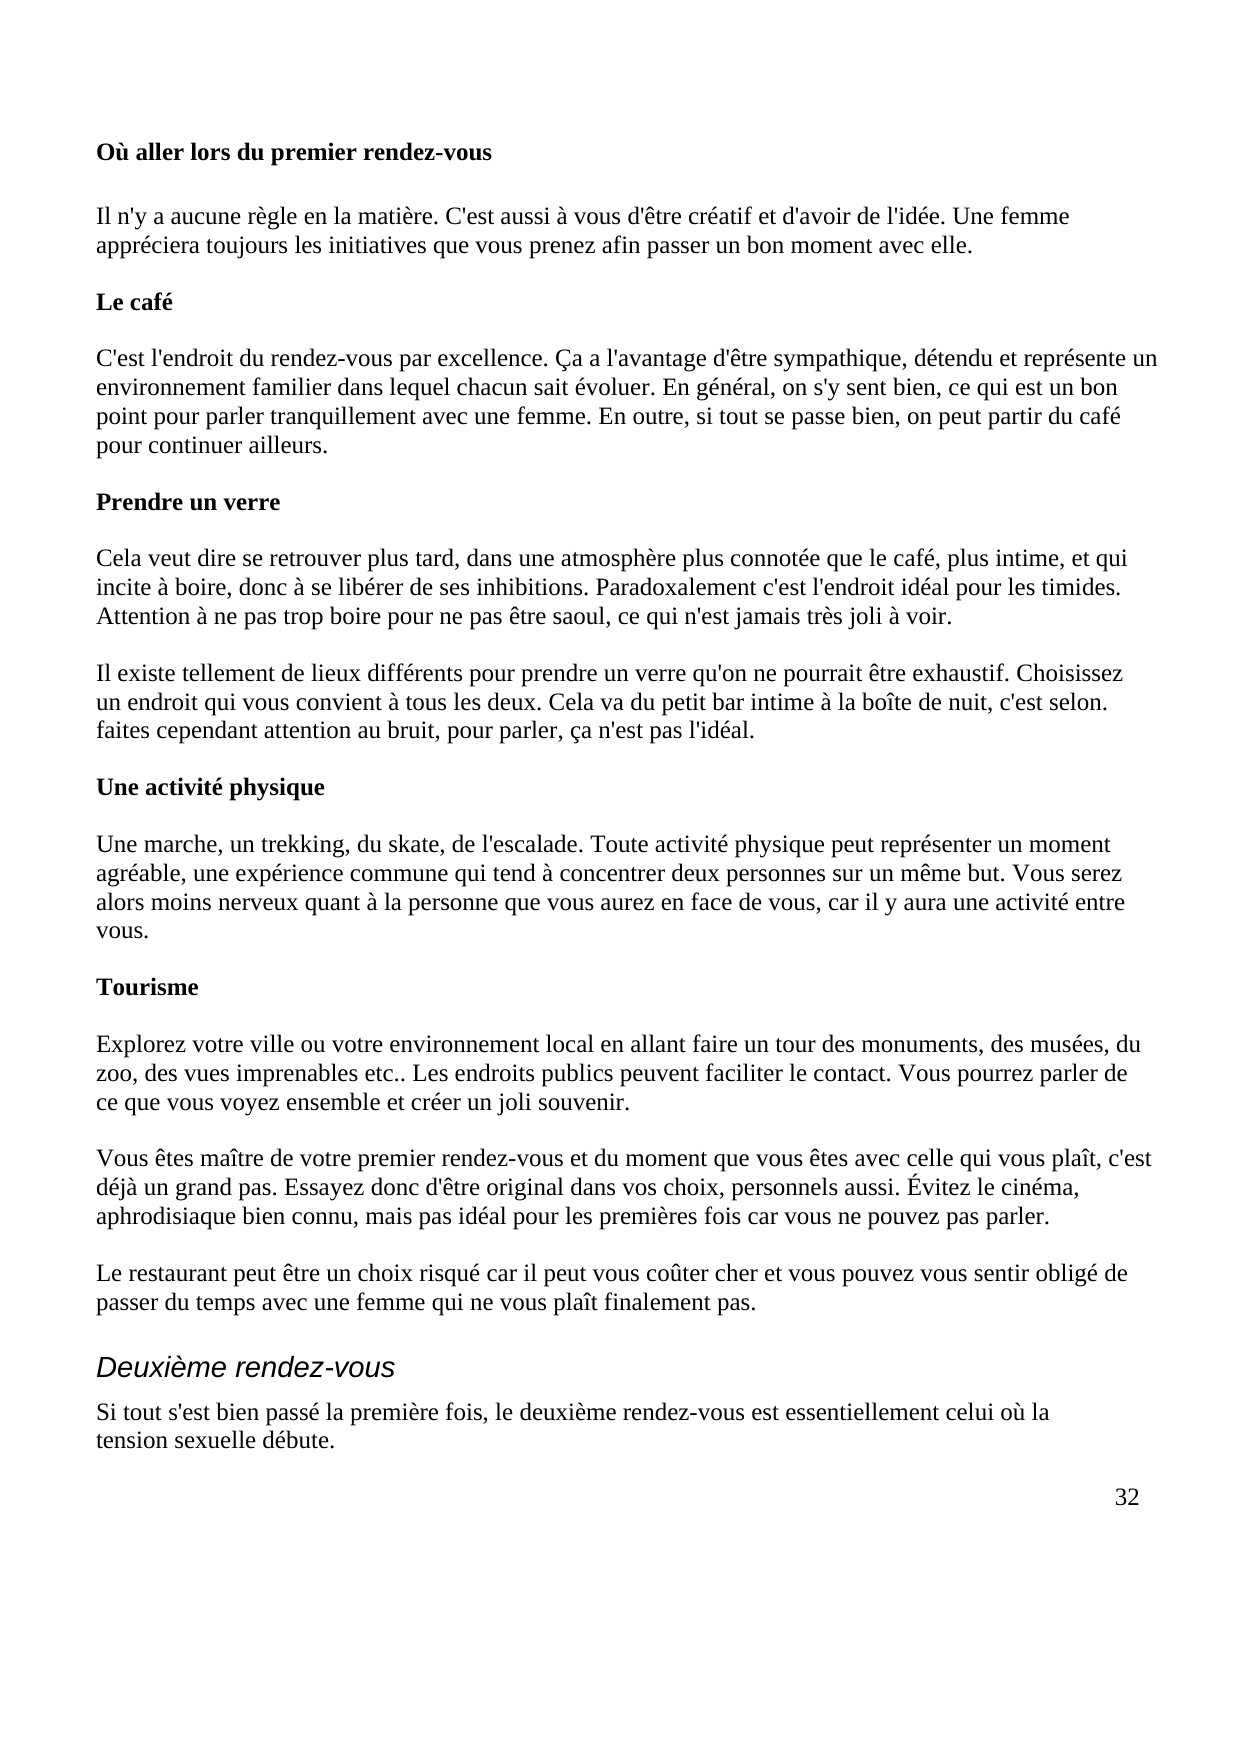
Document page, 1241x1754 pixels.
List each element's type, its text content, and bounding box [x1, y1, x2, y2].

text C'est l'endroit du rendez-vous par excellence. Ça a l'avantage d'être sympathique, détendu et représente un environnement familier dans lequel chacun sait évoluer. En général, on s'y sent bien, ce qui est un bon point pour parler tranquillement avec une femme. En outre, si tout se passe bien, on peut partir du café pour continuer ailleurs. [96, 343, 1160, 458]
text Une marche, un trekking, du skate, de l'escalade. Toute activité physique peut représenter un moment agréable, une expérience commune qui tend à concentrer deux personnes sur un même but. Vous serez alors moins nerveux quant à la personne que vous aurez en face de vous, car il y aura une activité entre vous. [96, 829, 1173, 944]
text Vous êtes maître de votre premier rendez-vous et du moment que vous êtes avec celle qui vous plaît, c'est déjà un grand pas. Essayez donc d'être original dans vos choix, personnels aussi. Évitez le cinéma, aphrodisiaque bien connu, mais pas idéal pour les premières fois car vous ne pouvez pas parler. [96, 1143, 1160, 1230]
text Tourisme [96, 972, 1173, 1001]
text Si tout s'est bien passé la première fois, le deuxième rendez-vous est essentiellement celui où la tension sexuelle débute. [96, 1397, 1127, 1454]
text Explorez votre ville ou votre environnement local en allant faire un tour des monuments, des musées, du zoo, des vues imprenables etc.. Les endroits publics peuvent faciliter le contact. Vous pourrez parler de ce que vous voyez ensemble et créer un joli souvenir. [96, 1029, 1142, 1115]
text Où aller lors du premier rendez-vous [96, 137, 1173, 166]
text Il n'y a aucune règle en la matière. C'est aussi à vous d'être créatif et d'avoir de l'idée. Une femme appréciera toujours les initiatives que vous prenez afin passer un bon moment avec elle. [96, 201, 1173, 258]
text Prendre un verre [96, 487, 1173, 515]
text 32 [96, 1482, 1142, 1511]
text Il existe tellement de lieux différents pour prendre un verre qu'on ne pourrait être exhaustif. Choisissez un endroit qui vous convient à tous les deux. Cela va du petit bar intime à la boîte de nuit, c'est selon. faites cependant attention au bruit, pour parler, ça n'est pas l'idéal. [96, 658, 1127, 744]
text Cela veut dire se retrouver plus tard, dans une atmosphère plus connotée que le café, plus intime, et qui incite à boire, donc à se libérer de ses inhibitions. Paradoxalement c'est l'endroit idéal pour les timides. Attention à ne pas trop boire pour ne pas être saoul, ce qui n'est jamais très joli à voir. [96, 543, 1160, 630]
text Deuxième rendez-vous [96, 1350, 1173, 1383]
text Une activité physique [96, 772, 1173, 801]
text Le restaurant peut être un choix risqué car il peut vous coûter cher et vous pouvez vous sentir obligé de passer du temps avec une femme qui ne vous plaît finalement pas. [96, 1258, 1173, 1315]
text Le café [96, 287, 1173, 315]
